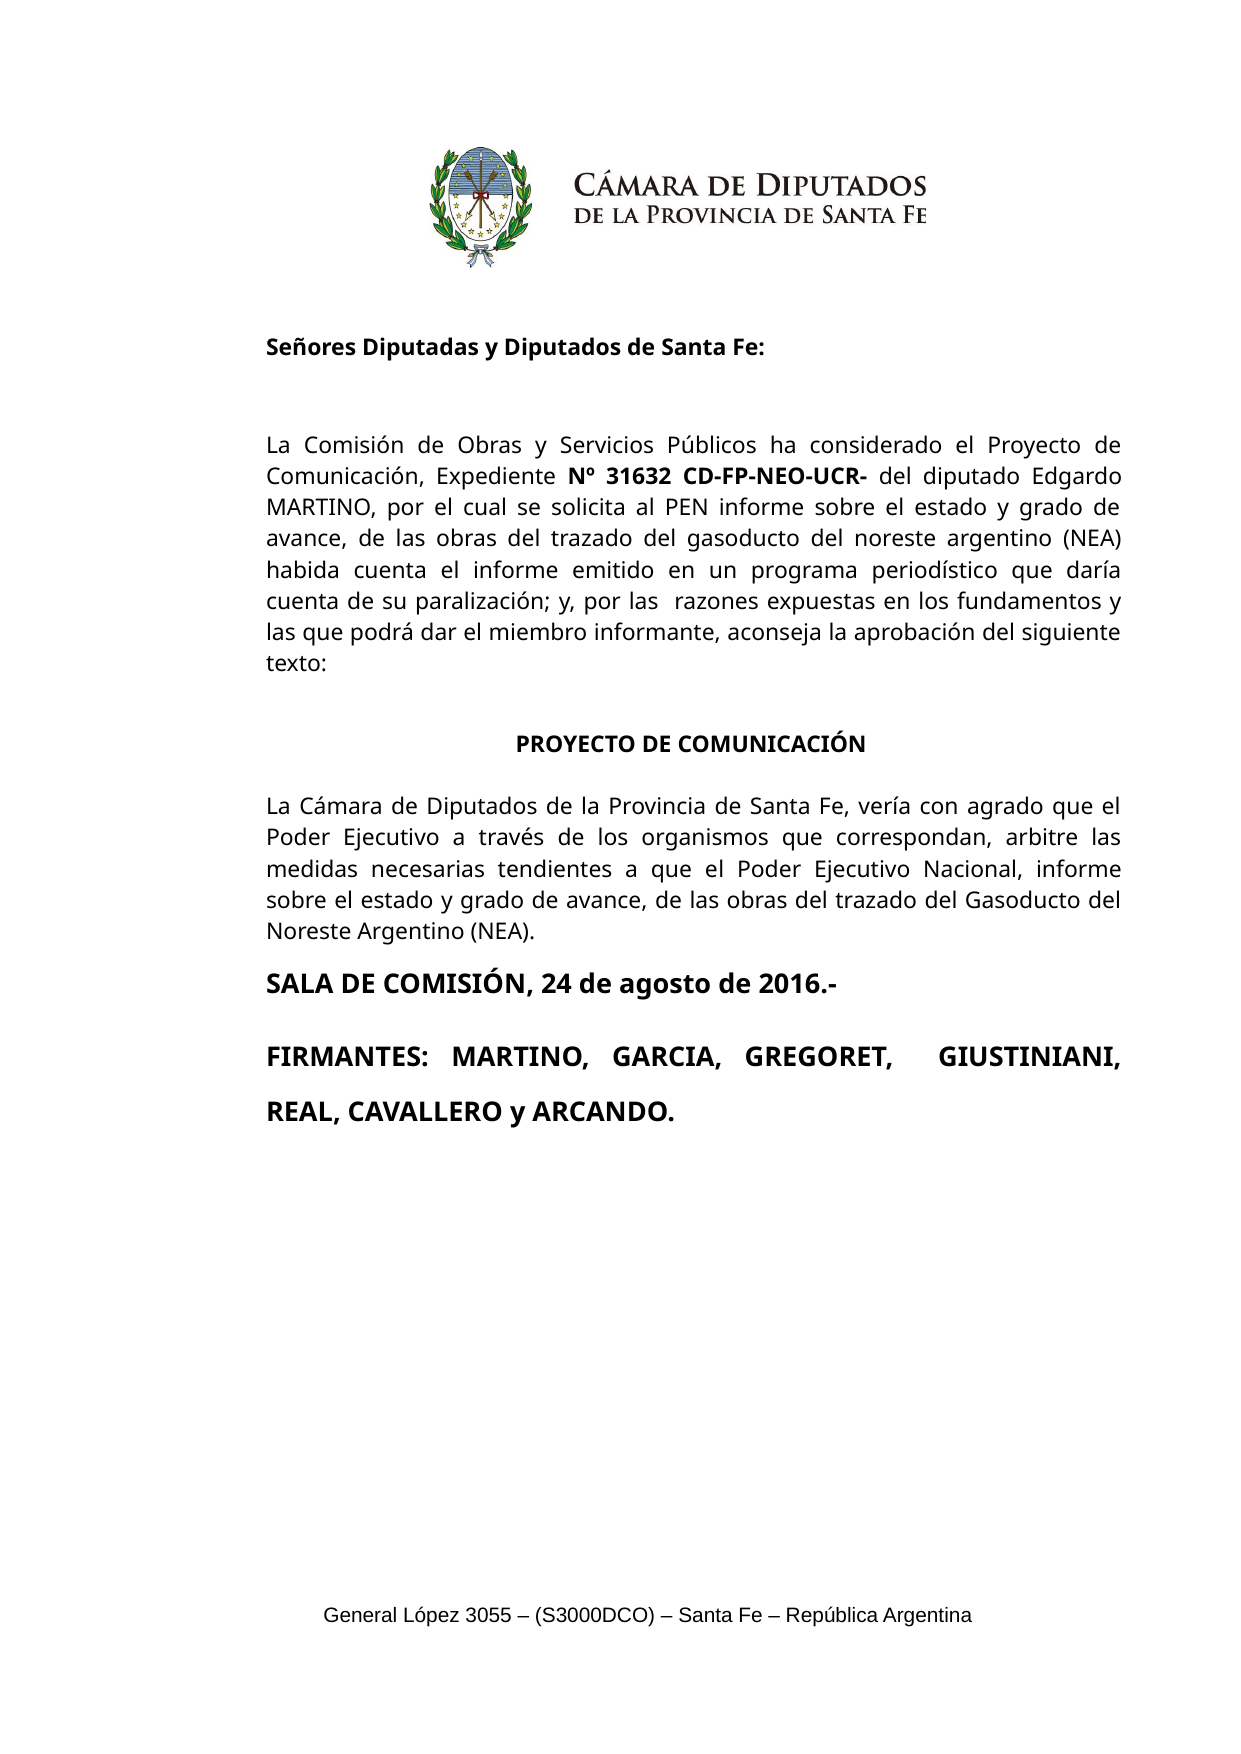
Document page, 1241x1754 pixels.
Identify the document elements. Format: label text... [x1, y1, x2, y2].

text Señores Diputadas y Diputados de Santa Fe: [266, 331, 1122, 362]
text PROYECTO DE COMUNICACIÓN [266, 728, 1122, 759]
text FIRMANTES: MARTINO, GARCIA, GREGORET, GIUSTINIANI, REAL, CAVALLERO y ARCANDO. [266, 1037, 1122, 1129]
text La Cámara de Diputados de la Provincia de Santa Fe, vería con agrado que el Poder Ejecutivo a través de los organismos que correspondan, arbitre las medidas necesarias tendientes a que el Poder Ejecutivo Nacional, informe sobre el estado y grado de avance, de las obras del trazado del Gasoducto del Noreste Argentino (NEA). [266, 790, 1122, 946]
picture [429, 147, 927, 272]
text La Comisión de Obras y Servicios Públicos ha considerado el Proyecto de Comunicación, Expediente Nº 31632 CD-FP-NEO-UCR- del diputado Edgardo MARTINO, por el cual se solicita al PEN informe sobre el estado y grado de avance, de las obras del trazado del gasoducto del noreste argentino (NEA) habida cuenta el informe emitido en un programa periodístico que daría cuenta de su paralización; y, por las razones expuestas en los fundamentos y las que podrá dar el miembro informante, aconseja la aprobación del siguiente texto: [266, 429, 1122, 679]
text SALA DE COMISIÓN, 24 de agosto de 2016.- [266, 964, 1122, 1001]
